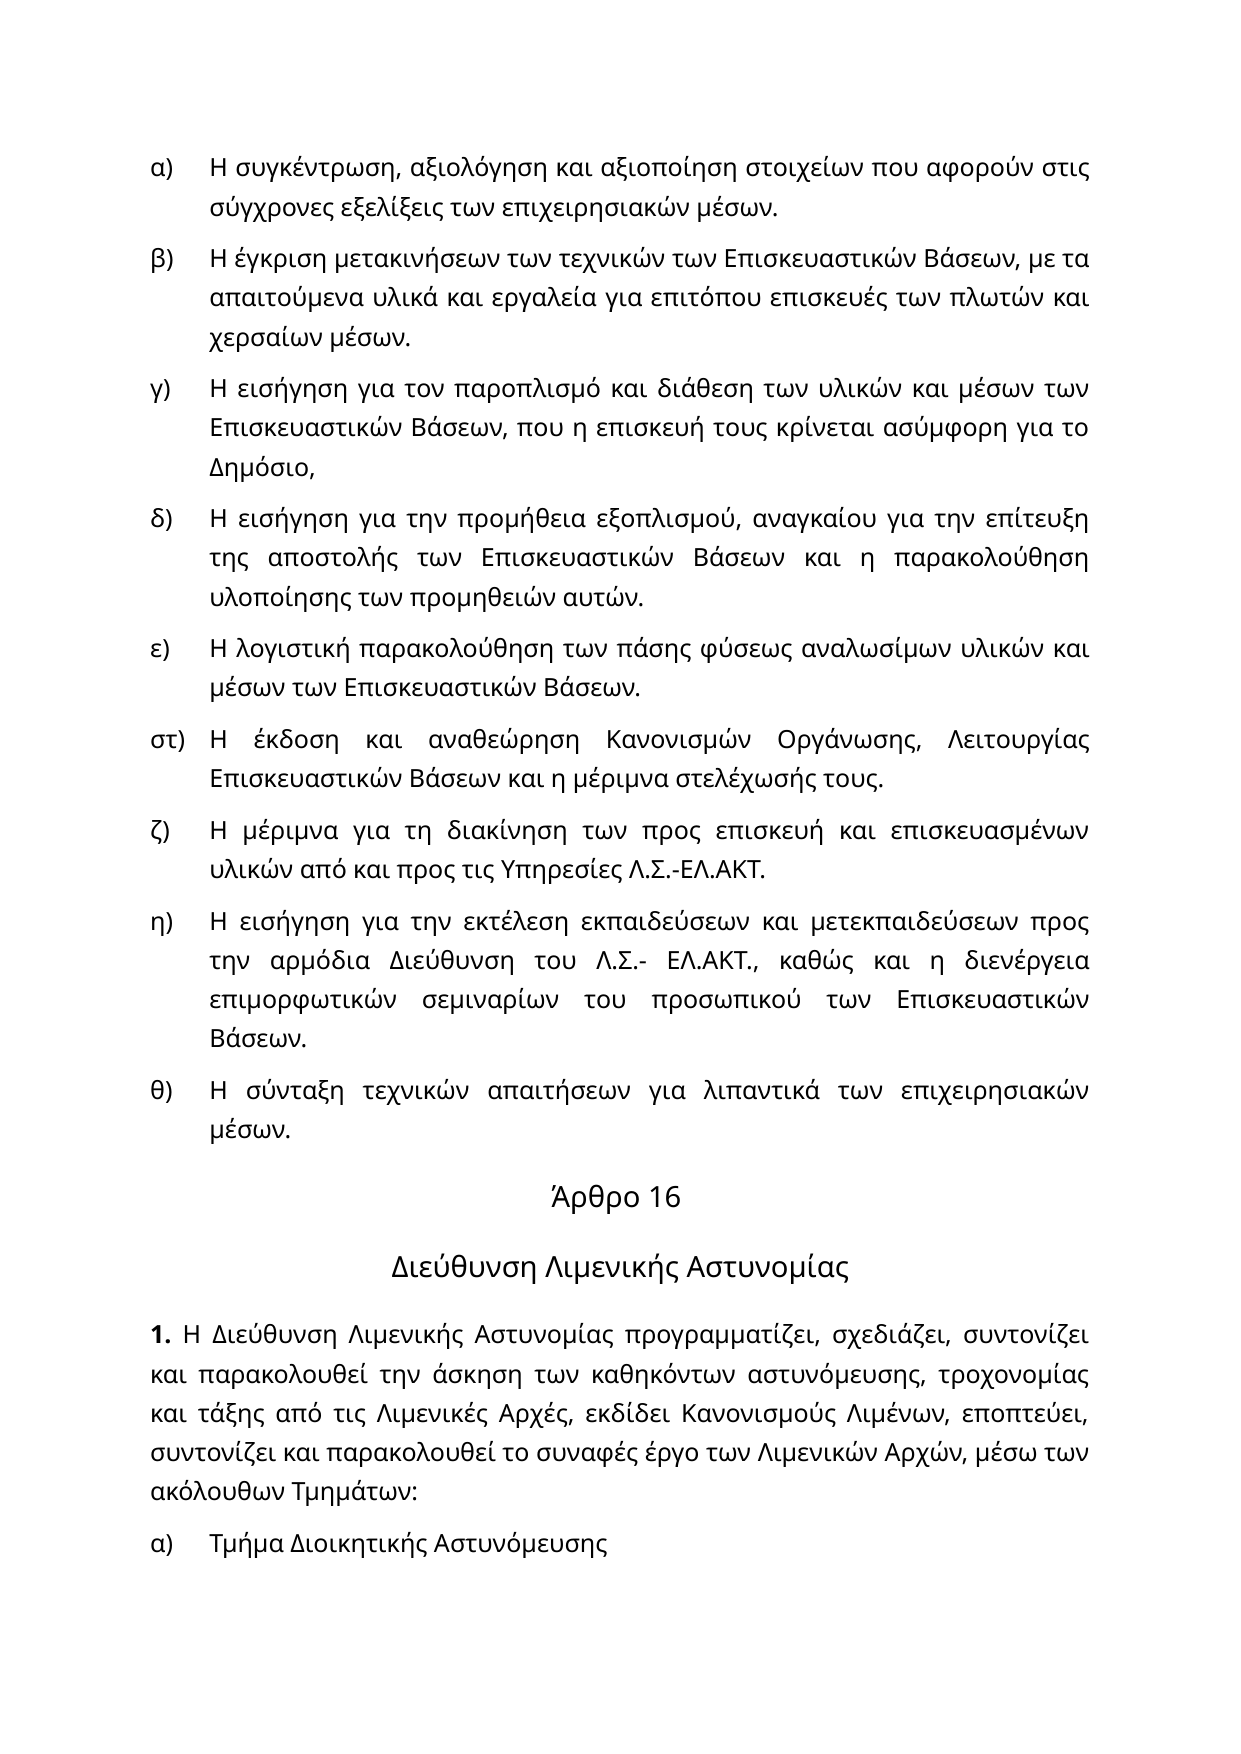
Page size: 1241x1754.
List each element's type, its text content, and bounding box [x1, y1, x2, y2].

list ε) Η λογιστική παρακολούθηση των πάσης φύσεως αναλωσίμων υλικών και μέσων των Επισκευαστικών Βάσεων. [150, 631, 1090, 704]
text 1. Η Διεύθυνση Λιμενικής Αστυνομίας προγραμματίζει, σχεδιάζει, συντονίζει και παρακολουθεί την άσκηση των καθηκόντων αστυνόμευσης, τροχονομίας και τάξης από τις Λιμενικές Αρχές, εκδίδει Κανονισμούς Λιμένων, εποπτεύει, συντονίζει και παρακολουθεί το συναφές έργο των Λιμενικών Αρχών, μέσω των ακόλουθων Τμημάτων: [150, 1317, 1090, 1508]
list ζ) Η μέριμνα για τη διακίνηση των προς επισκευή και επισκευασμένων υλικών από και προς τις Υπηρεσίες Λ.Σ.-ΕΛ.ΑΚΤ. [150, 812, 1090, 886]
list α) Τμήμα Διοικητικής Αστυνόμευσης [150, 1525, 1090, 1559]
list θ) Η σύνταξη τεχνικών απαιτήσεων για λιπαντικά των επιχειρησιακών μέσων. [150, 1072, 1090, 1146]
list γ) Η εισήγηση για τον παροπλισμό και διάθεση των υλικών και μέσων των Επισκευαστικών Βάσεων, που η επισκευή τους κρίνεται ασύμφορη για το Δημόσιο, [150, 371, 1090, 483]
list β) Η έγκριση μετακινήσεων των τεχνικών των Επισκευαστικών Βάσεων, με τα απαιτούμενα υλικά και εργαλεία για επιτόπου επισκευές των πλωτών και χερσαίων μέσων. [150, 241, 1090, 353]
subtitle Άρθρο 16 [150, 1176, 1090, 1216]
subtitle Διεύθυνση Λιμενικής Αστυνομίας [150, 1246, 1090, 1286]
list στ) Η έκδοση και αναθεώρηση Κανονισμών Οργάνωσης, Λειτουργίας Επισκευαστικών Βάσεων και η μέριμνα στελέχωσής τους. [150, 722, 1090, 795]
list η) Η εισήγηση για την εκτέλεση εκπαιδεύσεων και μετεκπαιδεύσεων προς την αρμόδια Διεύθυνση του Λ.Σ.- ΕΛ.ΑΚΤ., καθώς και η διενέργεια επιμορφωτικών σεμιναρίων του προσωπικού των Επισκευαστικών Βάσεων. [150, 903, 1090, 1055]
list α) Η συγκέντρωση, αξιολόγηση και αξιοποίηση στοιχείων που αφορούν στις σύγχρονες εξελίξεις των επιχειρησιακών μέσων. [150, 150, 1090, 223]
list δ) Η εισήγηση για την προμήθεια εξοπλισμού, αναγκαίου για την επίτευξη της αποστολής των Επισκευαστικών Βάσεων και η παρακολούθηση υλοποίησης των προμηθειών αυτών. [150, 501, 1090, 613]
